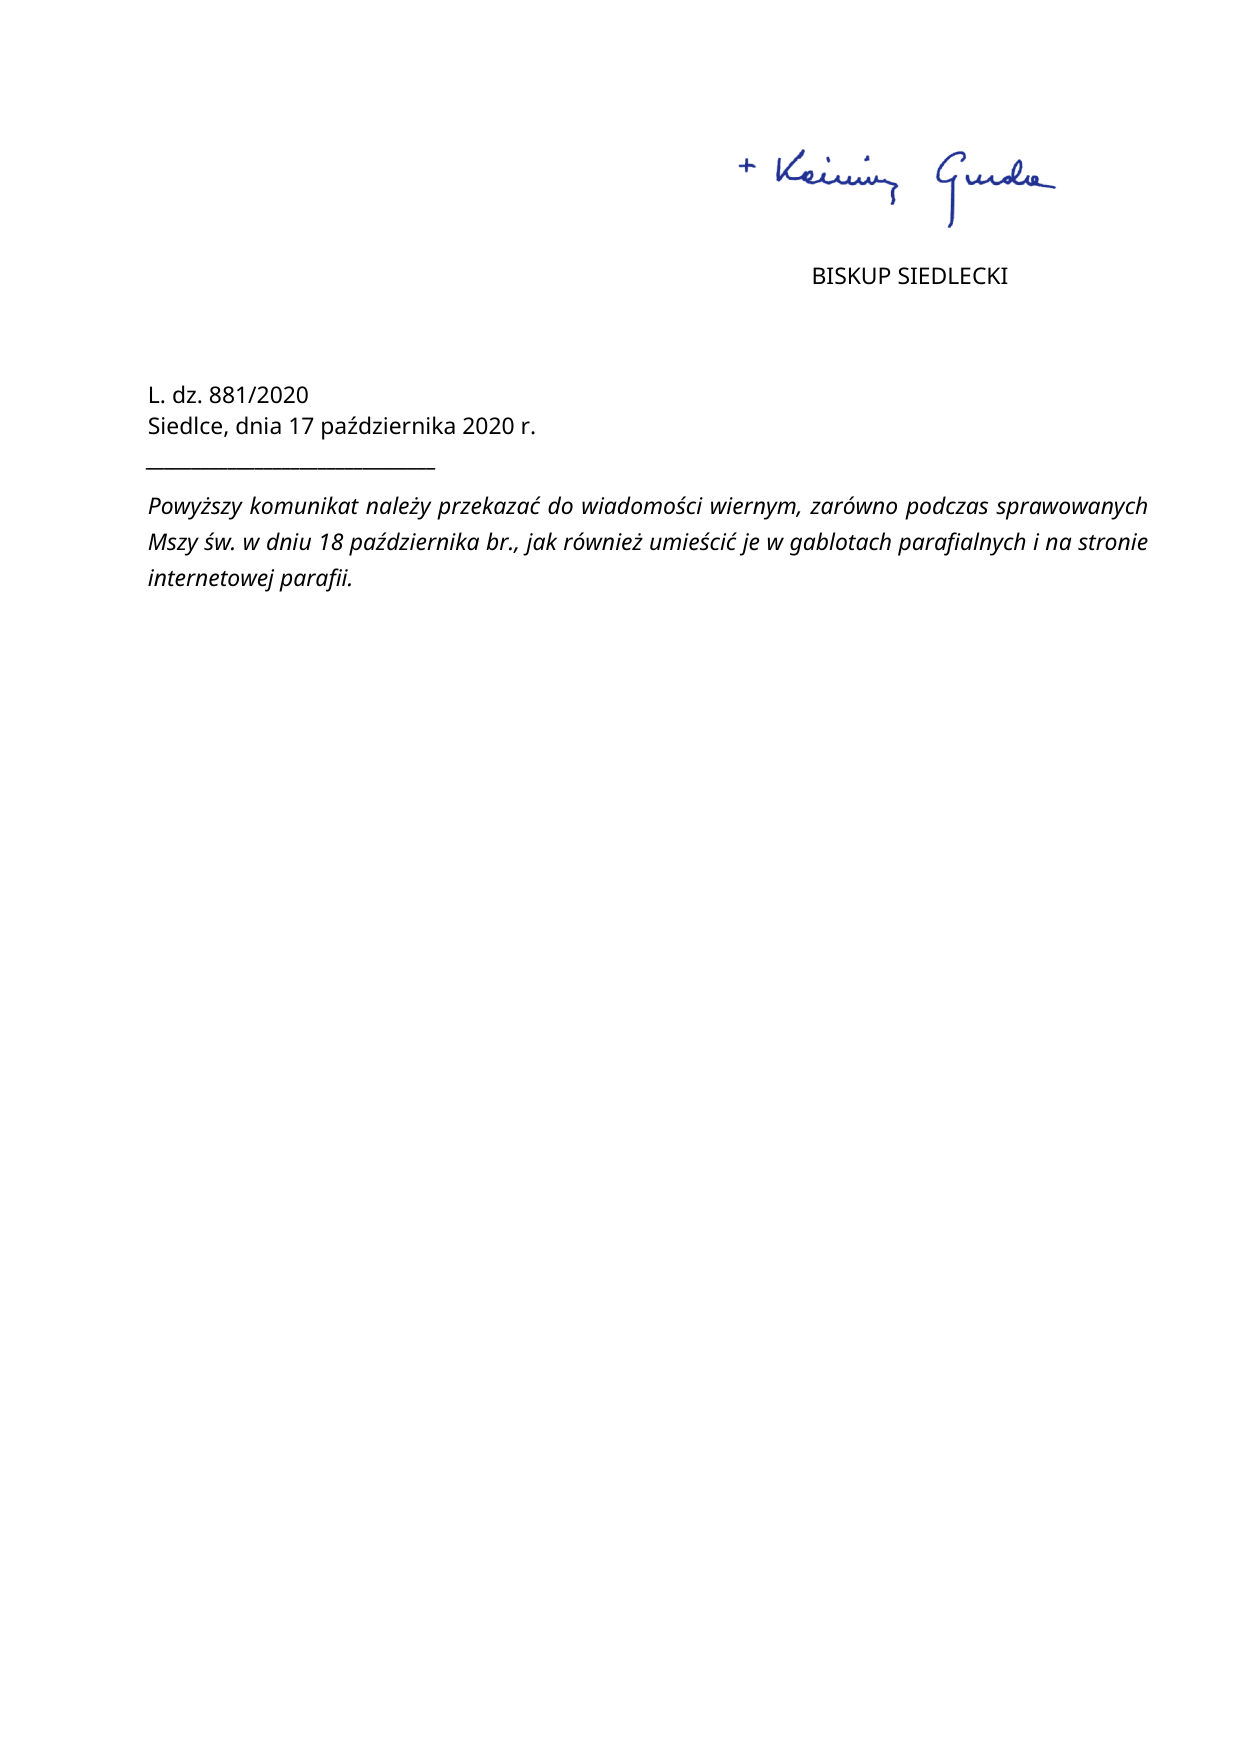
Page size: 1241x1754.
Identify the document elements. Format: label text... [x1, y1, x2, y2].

text Siedlce, dnia 17 października 2020 r. [148, 410, 1093, 441]
text L. dz. 881/2020 [148, 379, 1093, 410]
text ________________________________ [148, 441, 1152, 473]
text Powyższy komunikat należy przekazać do wiadomości wiernym, zarówno podczas sprawowanych Mszy św. w dniu 18 października br., jak również umieścić je w gablotach parafialnych i na stronie internetowej parafii. [148, 490, 1152, 593]
picture [737, 147, 1063, 228]
text BISKUP SIEDLECKI [738, 260, 1093, 291]
